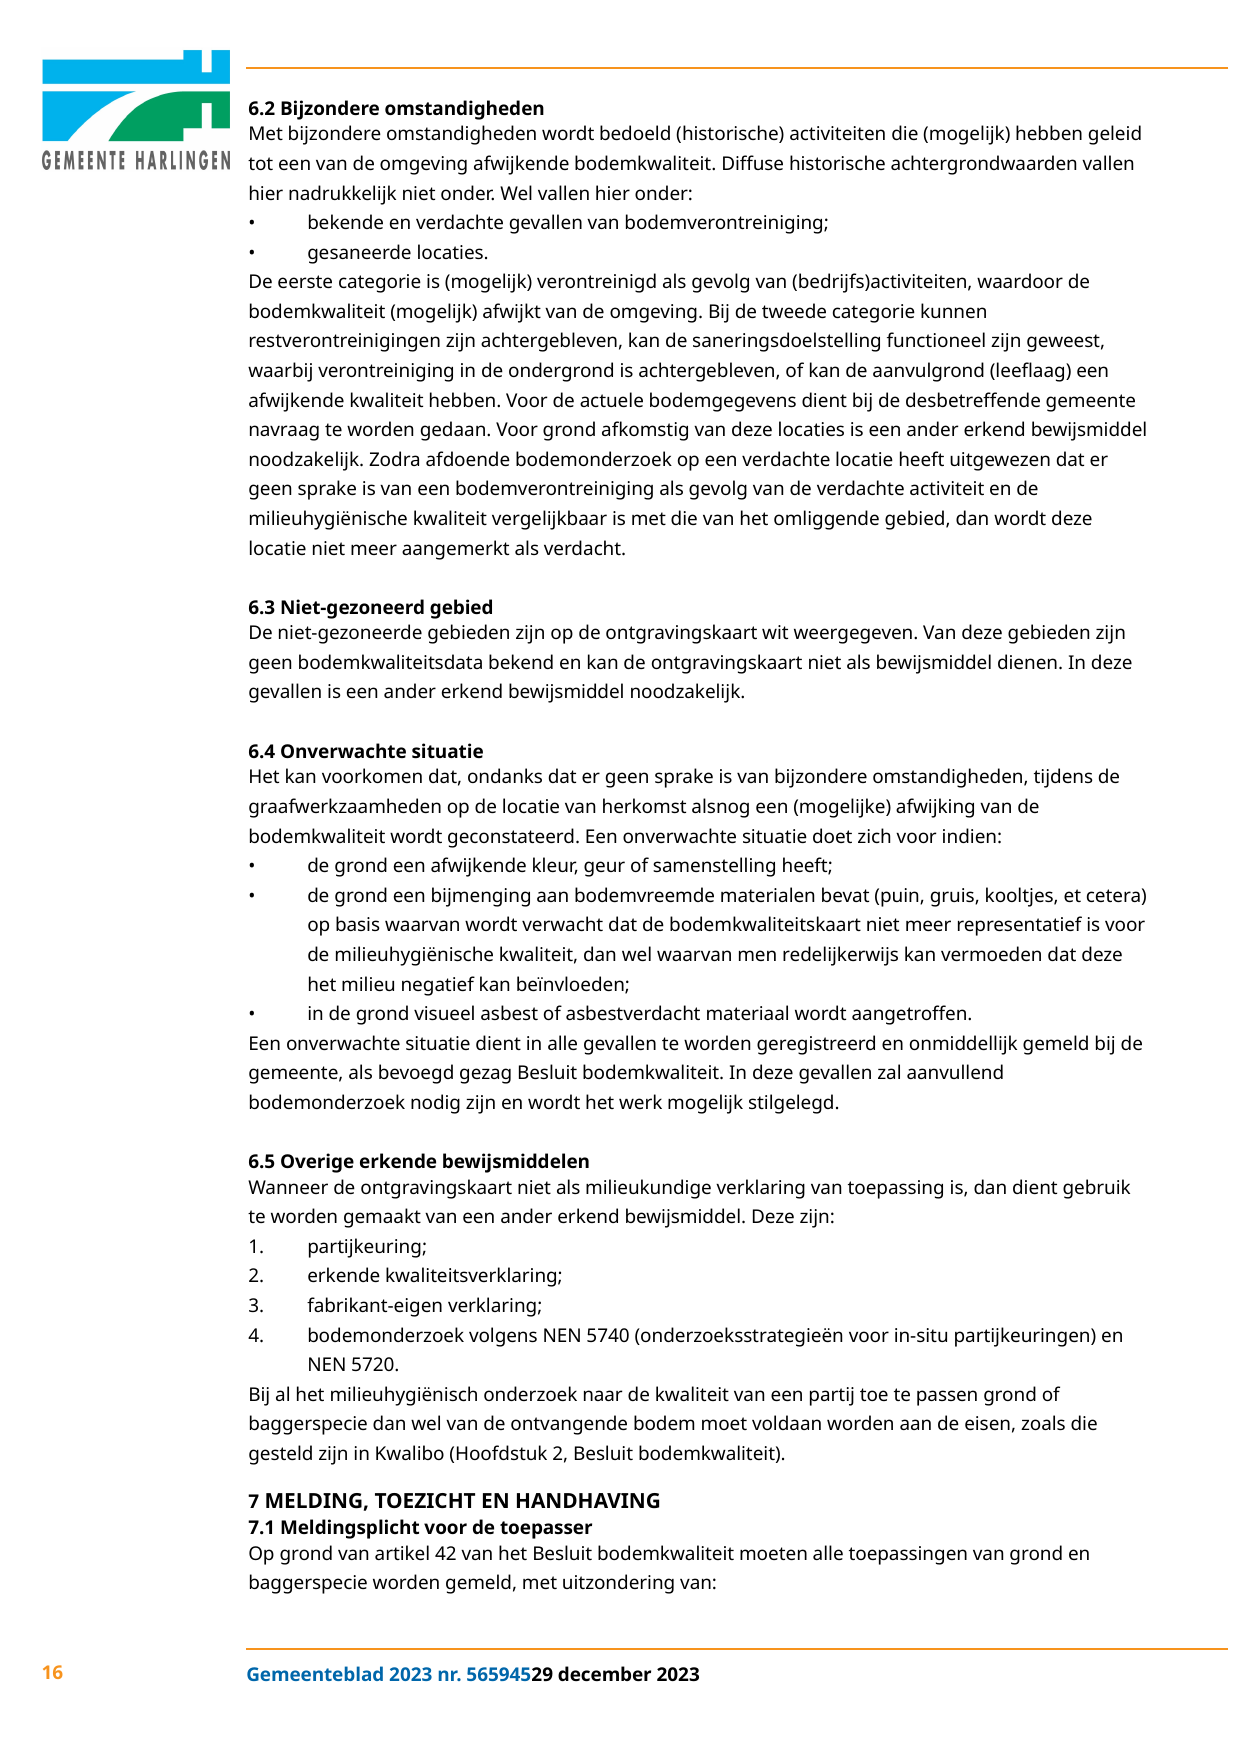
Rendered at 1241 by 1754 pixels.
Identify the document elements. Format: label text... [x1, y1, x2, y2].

text 6.4 Onverwachte situatie [248, 738, 1152, 764]
text Het kan voorkomen dat, ondanks dat er geen sprake is van bijzondere omstandigheden, tijdens de graafwerkzaamheden op de locatie van herkomst alsnog een (mogelijke) afwijking van de bodemkwaliteit wordt geconstateerd. Een onverwachte situatie doet zich voor indien: [248, 764, 1152, 848]
list in de grond visueel asbest of asbestverdacht materiaal wordt aangetroffen. [248, 1000, 1152, 1026]
text De eerste categorie is (mogelijk) verontreinigd als gevolg van (bedrijfs)activiteiten, waardoor de bodemkwaliteit (mogelijk) afwijkt van de omgeving. Bij de tweede categorie kunnen restverontreinigingen zijn achtergebleven, kan de saneringsdoelstelling functioneel zijn geweest, waarbij verontreiniging in de ondergrond is achtergebleven, of kan de aanvulgrond (leeflaag) een afwijkende kwaliteit hebben. Voor de actuele bodemgegevens dient bij de desbetreffende gemeente navraag te worden gedaan. Voor grond afkomstig van deze locaties is een ander erkend bewijsmiddel noodzakelijk. Zodra afdoende bodemonderzoek op een verdachte locatie heeft uitgewezen dat er geen sprake is van een bodemverontreiniging als gevolg van de verdachte activiteit en de milieuhygiënische kwaliteit vergelijkbaar is met die van het omliggende gebied, dan wordt deze locatie niet meer aangemerkt als verdacht. [248, 268, 1152, 560]
picture [41, 47, 231, 172]
list bekende en verdachte gevallen van bodemverontreiniging; [248, 209, 1152, 235]
text Een onverwachte situatie dient in alle gevallen te worden geregistreerd en onmiddellijk gemeld bij de gemeente, als bevoegd gezag Besluit bodemkwaliteit. In deze gevallen zal aanvullend bodemonderzoek nodig zijn en wordt het werk mogelijk stilgelegd. [248, 1030, 1152, 1115]
list gesaneerde locaties. [248, 239, 1152, 264]
list de grond een bijmenging aan bodemvreemde materialen bevat (puin, gruis, kooltjes, et cetera) op basis waarvan wordt verwacht dat de bodemkwaliteitskaart niet meer representatief is voor de milieuhygiënische kwaliteit, dan wel waarvan men redelijkerwijs kan vermoeden dat deze het milieu negatief kan beïnvloeden; [248, 882, 1152, 996]
list fabrikant-eigen verklaring; [248, 1292, 1152, 1318]
text 6.5 Overige erkende bewijsmiddelen [248, 1148, 1152, 1174]
text De niet-gezoneerde gebieden zijn op de ontgravingskaart wit weergegeven. Van deze gebieden zijn geen bodemkwaliteitsdata bekend en kan de ontgravingskaart niet als bewijsmiddel dienen. In deze gevallen is een ander erkend bewijsmiddel noodzakelijk. [248, 619, 1152, 704]
text 7.1 Meldingsplicht voor de toepasser [248, 1514, 1152, 1540]
text Wanneer de ontgravingskaart niet als milieukundige verklaring van toepassing is, dan dient gebruik te worden gemaakt van een ander erkend bewijsmiddel. Deze zijn: [248, 1174, 1152, 1229]
text Bij al het milieuhygiënisch onderzoek naar de kwaliteit van een partij toe te passen grond of baggerspecie dan wel van de ontvangende bodem moet voldaan worden aan de eisen, zoals die gesteld zijn in Kwalibo (Hoofdstuk 2, Besluit bodemkwaliteit). [248, 1381, 1152, 1466]
text 7 MELDING, TOEZICHT EN HANDHAVING [248, 1486, 1152, 1514]
text 6.2 Bijzondere omstandigheden [248, 95, 1152, 121]
list partijkeuring; [248, 1233, 1152, 1259]
text 6.3 Niet-gezoneerd gebied [248, 594, 1152, 619]
list de grond een afwijkende kleur, geur of samenstelling heeft; [248, 852, 1152, 878]
text Met bijzondere omstandigheden wordt bedoeld (historische) activiteiten die (mogelijk) hebben geleid tot een van de omgeving afwijkende bodemkwaliteit. Diffuse historische achtergrondwaarden vallen hier nadrukkelijk niet onder. Wel vallen hier onder: [248, 121, 1152, 205]
text Op grond van artikel 42 van het Besluit bodemkwaliteit moeten alle toepassingen van grond en baggerspecie worden gemeld, met uitzondering van: [248, 1540, 1152, 1595]
list erkende kwaliteitsverklaring; [248, 1263, 1152, 1288]
list bodemonderzoek volgens NEN 5740 (onderzoeksstrategieën voor in-situ partijkeuringen) en NEN 5720. [248, 1322, 1152, 1377]
